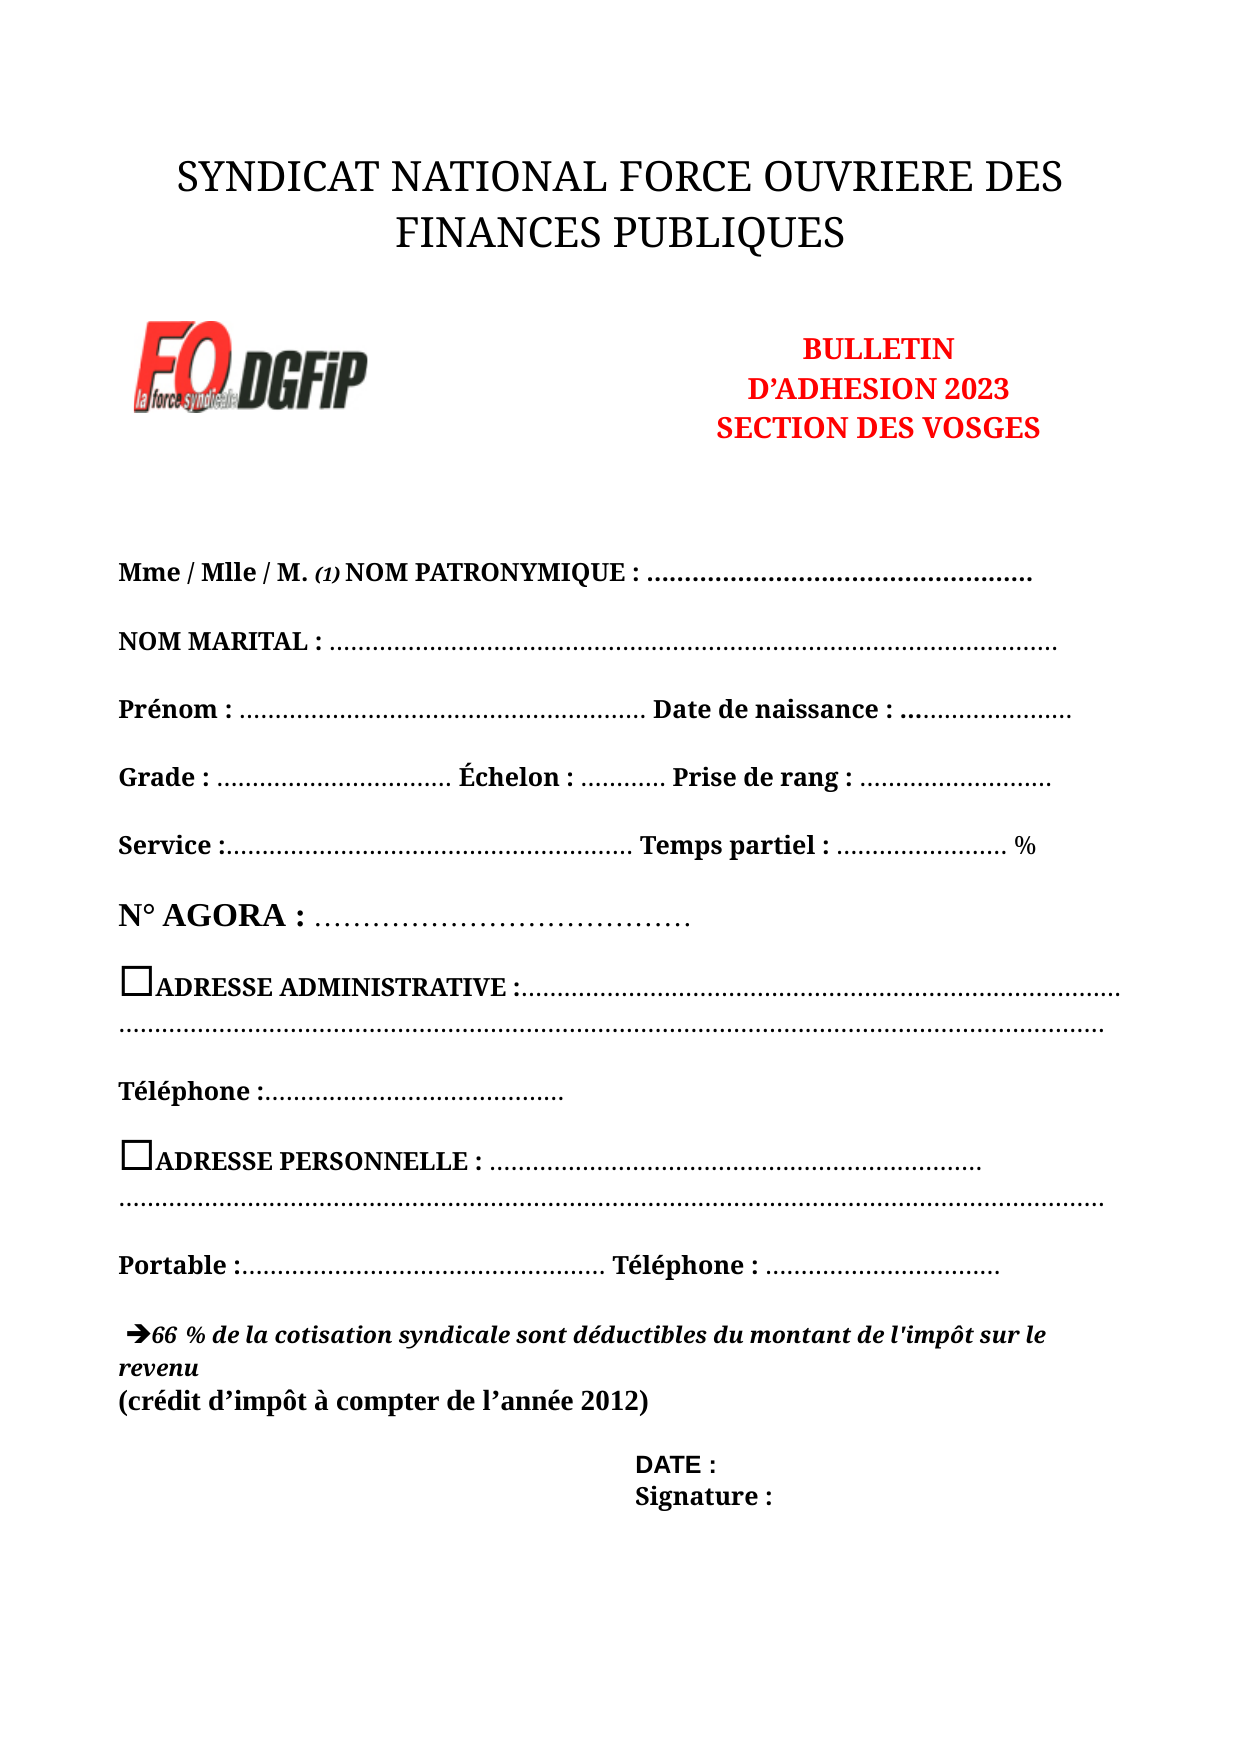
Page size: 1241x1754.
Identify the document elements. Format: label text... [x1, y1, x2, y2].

text Prénom : ………………………………………………… Date de naissance : …………………… [118, 691, 1122, 725]
text ADRESSE PERSONNELLE : …………………………………………………………… [118, 1142, 1122, 1180]
text Téléphone :…………………………………… [118, 1074, 1122, 1108]
text Service :………………………………………………… Temps partiel : …………………… % [118, 828, 1122, 862]
text SYNDICAT NATIONAL FORCE OUVRIERE DES FINANCES PUBLIQUES [118, 147, 1122, 260]
text SECTION DES VOSGES [118, 408, 1122, 447]
text ADRESSE ADMINISTRATIVE :………………………………………………………………………… [118, 968, 1122, 1006]
text Grade : …………………………… Échelon : ………… Prise de rang : ……………………… [118, 759, 1122, 793]
text DATE : [118, 1450, 1122, 1478]
text Mme / Mlle / M. (1) NOM PATRONYMIQUE : …………………………………………… [118, 555, 1122, 589]
text BULLETIN [368, 328, 1122, 368]
text [118, 368, 133, 408]
text [118, 328, 133, 368]
text D’ADHESION 2023 [368, 368, 1122, 408]
text 66 % de la cotisation syndicale sont déductibles du montant de l'impôt sur le revenu [118, 1316, 1122, 1383]
text (crédit d’impôt à compter de l’année 2012) [118, 1383, 1122, 1416]
text ………………………………………………………………………………………………………………………… [118, 1180, 1122, 1214]
text NOM MARITAL : ………………………………………………………………………………………… [118, 623, 1122, 657]
text Signature : [118, 1478, 1122, 1513]
text N° AGORA : ………………………………… [118, 896, 1122, 934]
text Portable :…………………………………………… Téléphone : …………………………… [118, 1248, 1122, 1282]
picture [133, 321, 368, 413]
text ………………………………………………………………………………………………………………………… [118, 1006, 1122, 1039]
